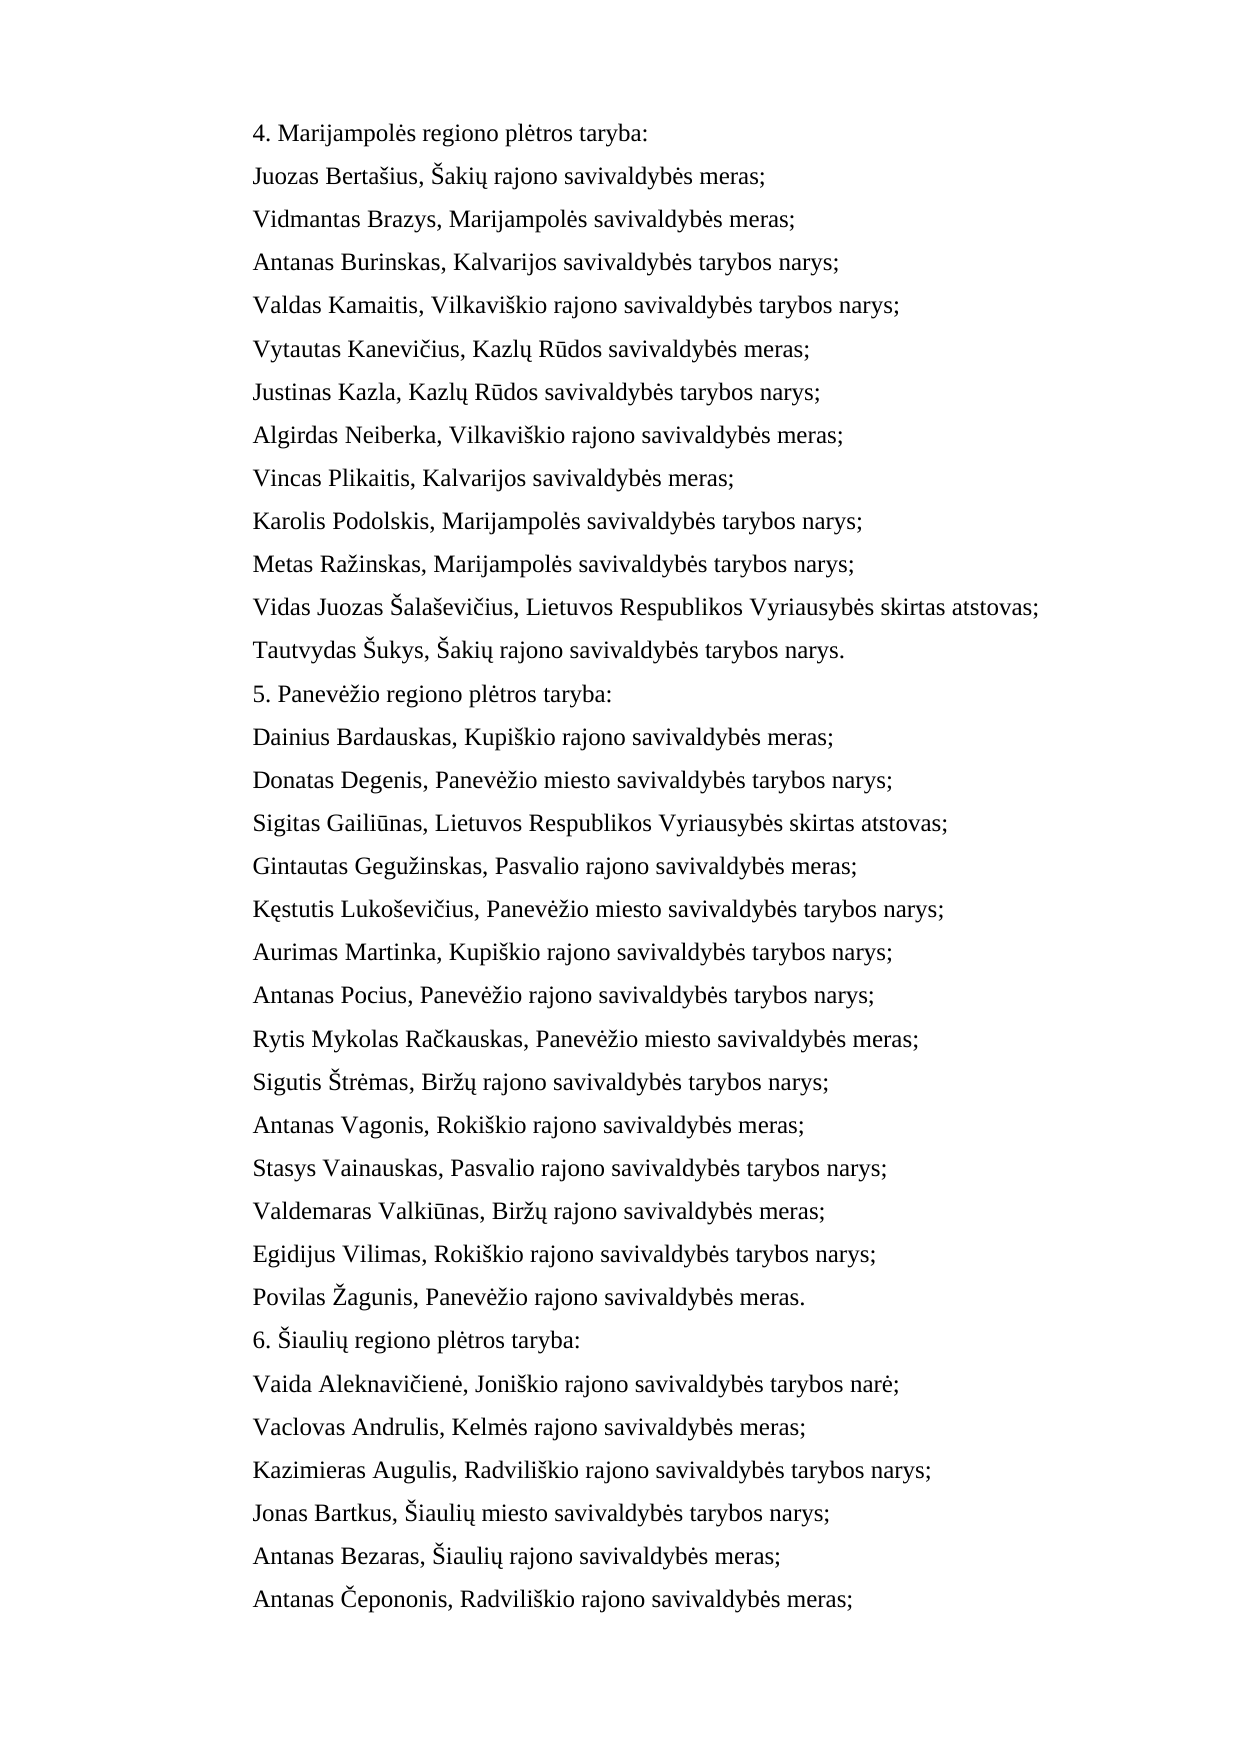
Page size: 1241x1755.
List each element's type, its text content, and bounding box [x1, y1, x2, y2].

text Vytautas Kanevičius, Kazlų Rūdos savivaldybės meras; [177, 334, 1181, 362]
text Kęstutis Lukoševičius, Panevėžio miesto savivaldybės tarybos narys; [177, 894, 1181, 923]
text Sigitas Gailiūnas, Lietuvos Respublikos Vyriausybės skirtas atstovas; [177, 808, 1181, 837]
text Donatas Degenis, Panevėžio miesto savivaldybės tarybos narys; [177, 765, 1181, 794]
text Jonas Bartkus, Šiaulių miesto savivaldybės tarybos narys; [177, 1498, 1181, 1527]
text Gintautas Gegužinskas, Pasvalio rajono savivaldybės meras; [177, 851, 1181, 880]
text Vidas Juozas Šalaševičius, Lietuvos Respublikos Vyriausybės skirtas atstovas; [177, 592, 1181, 621]
text Valdemaras Valkiūnas, Biržų rajono savivaldybės meras; [177, 1196, 1181, 1225]
text Vaida Aleknavičienė, Joniškio rajono savivaldybės tarybos narė; [177, 1369, 1181, 1397]
text Antanas Pocius, Panevėžio rajono savivaldybės tarybos narys; [177, 981, 1181, 1009]
text Justinas Kazla, Kazlų Rūdos savivaldybės tarybos narys; [177, 377, 1181, 406]
text Dainius Bardauskas, Kupiškio rajono savivaldybės meras; [177, 722, 1181, 751]
text 6. Šiaulių regiono plėtros taryba: [177, 1326, 1181, 1354]
text Vidmantas Brazys, Marijampolės savivaldybės meras; [177, 204, 1181, 233]
text Sigutis Štrėmas, Biržų rajono savivaldybės tarybos narys; [177, 1067, 1181, 1096]
text Kazimieras Augulis, Radviliškio rajono savivaldybės tarybos narys; [177, 1455, 1181, 1484]
text 4. Marijampolės regiono plėtros taryba: [177, 118, 1181, 147]
text Povilas Žagunis, Panevėžio rajono savivaldybės meras. [177, 1282, 1181, 1311]
text Stasys Vainauskas, Pasvalio rajono savivaldybės tarybos narys; [177, 1153, 1181, 1182]
text Tautvydas Šukys, Šakių rajono savivaldybės tarybos narys. [177, 636, 1181, 664]
text Metas Ražinskas, Marijampolės savivaldybės tarybos narys; [177, 549, 1181, 578]
text Valdas Kamaitis, Vilkaviškio rajono savivaldybės tarybos narys; [177, 291, 1181, 319]
text Algirdas Neiberka, Vilkaviškio rajono savivaldybės meras; [177, 420, 1181, 449]
text Vaclovas Andrulis, Kelmės rajono savivaldybės meras; [177, 1412, 1181, 1441]
text Karolis Podolskis, Marijampolės savivaldybės tarybos narys; [177, 506, 1181, 535]
text Aurimas Martinka, Kupiškio rajono savivaldybės tarybos narys; [177, 937, 1181, 966]
text Antanas Vagonis, Rokiškio rajono savivaldybės meras; [177, 1110, 1181, 1139]
text Vincas Plikaitis, Kalvarijos savivaldybės meras; [177, 463, 1181, 492]
text Rytis Mykolas Račkauskas, Panevėžio miesto savivaldybės meras; [177, 1024, 1181, 1052]
text Antanas Burinskas, Kalvarijos savivaldybės tarybos narys; [177, 247, 1181, 276]
text Egidijus Vilimas, Rokiškio rajono savivaldybės tarybos narys; [177, 1239, 1181, 1268]
text Antanas Bezaras, Šiaulių rajono savivaldybės meras; [177, 1541, 1181, 1570]
text Juozas Bertašius, Šakių rajono savivaldybės meras; [177, 161, 1181, 190]
text Antanas Čepononis, Radviliškio rajono savivaldybės meras; [177, 1584, 1181, 1613]
text 5. Panevėžio regiono plėtros taryba: [177, 679, 1181, 707]
